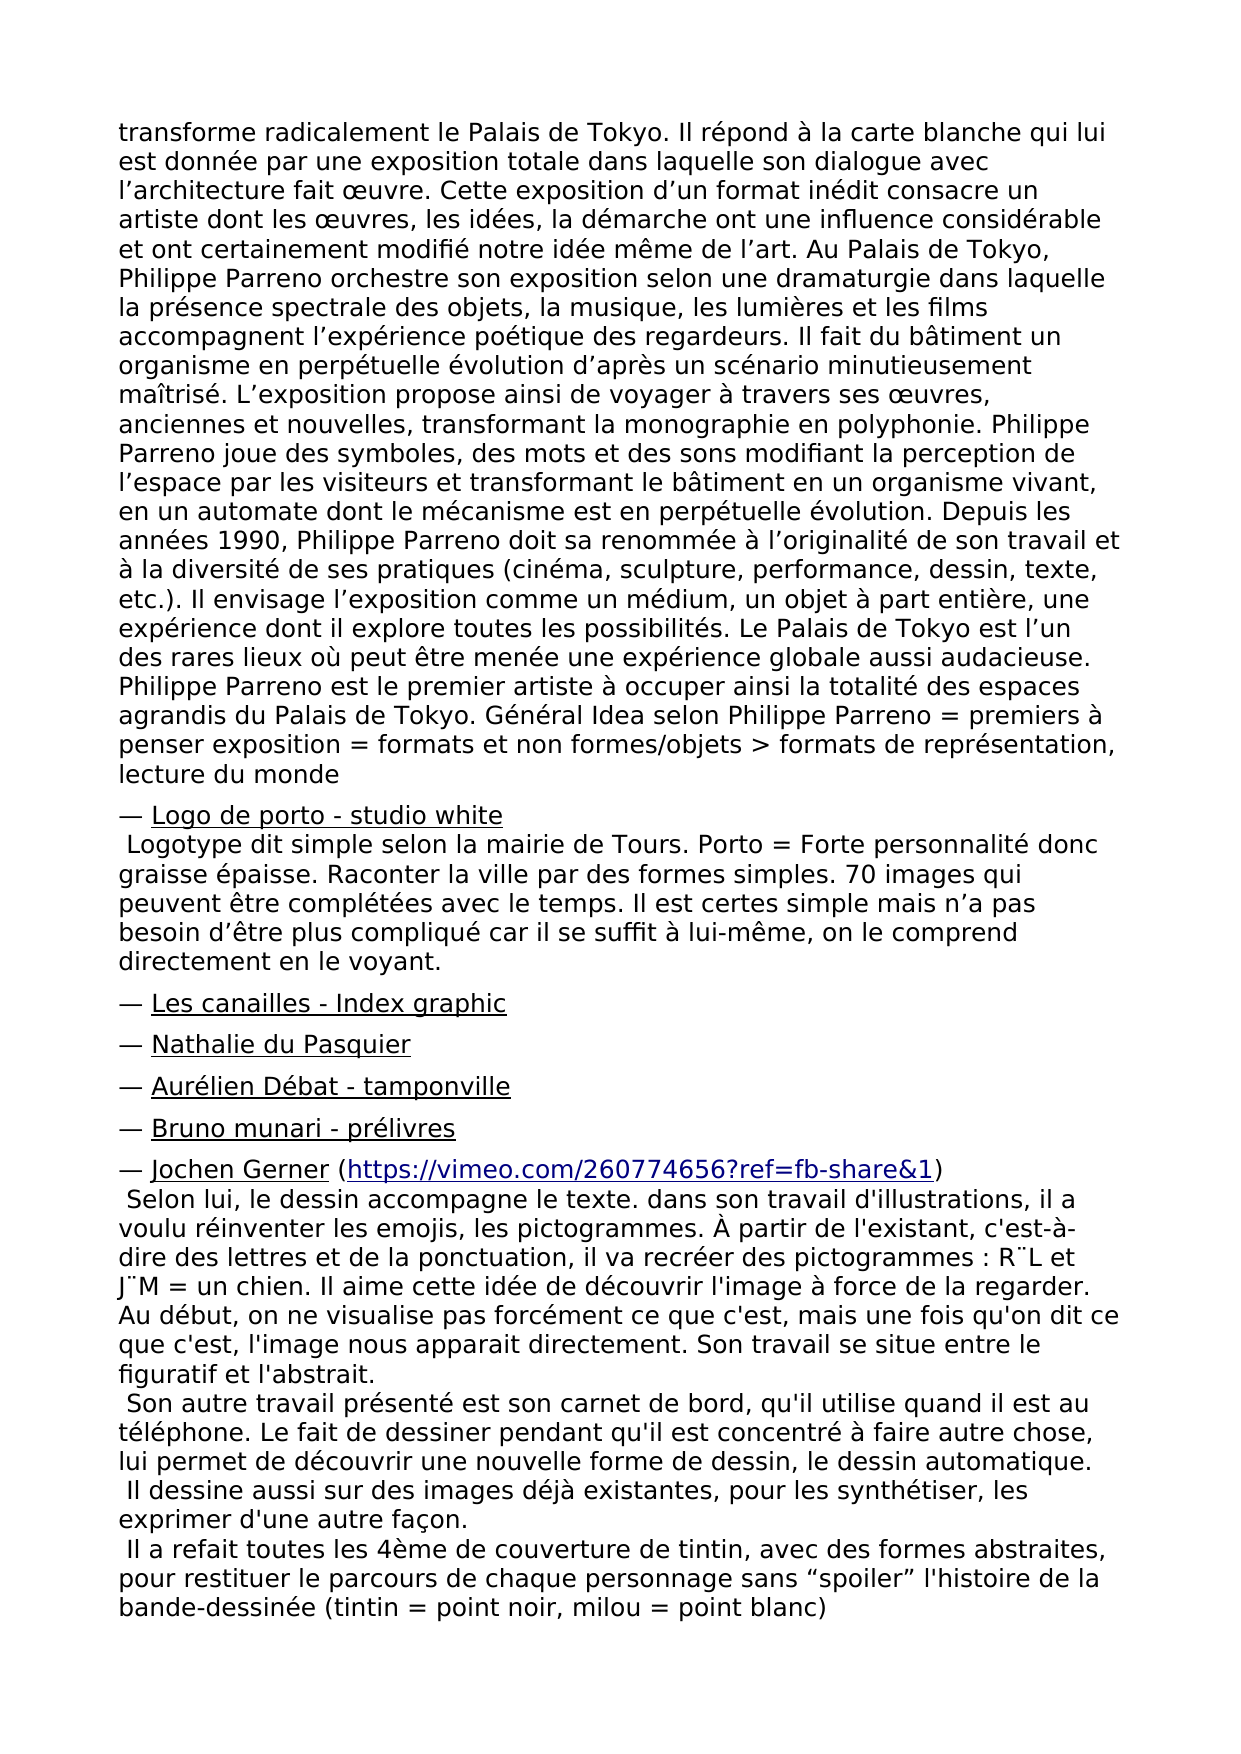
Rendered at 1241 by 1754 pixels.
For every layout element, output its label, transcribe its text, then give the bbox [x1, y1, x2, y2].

text — Logo de porto - studio white Logotype dit simple selon la mairie de Tours. Porto = Forte personnalité donc graisse épaisse. Raconter la ville par des formes simples. 70 images qui peuvent être complétées avec le temps. Il est certes simple mais n’a pas besoin d’être plus compliqué car il se suffit à lui-même, on le comprend directement en le voyant. [118, 801, 1122, 976]
text — Jochen Gerner (https://vimeo.com/260774656?ref=fb-share&1) Selon lui, le dessin accompagne le texte. dans son travail d'illustrations, il a voulu réinventer les emojis, les pictogrammes. À partir de l'existant, c'est-à-dire des lettres et de la ponctuation, il va recréer des pictogrammes : R¨L et J¨M = un chien. Il aime cette idée de découvrir l'image à force de la regarder. Au début, on ne visualise pas forcément ce que c'est, mais une fois qu'on dit ce que c'est, l'image nous apparait directement. Son travail se situe entre le figuratif et l'abstrait. Son autre travail présenté est son carnet de bord, qu'il utilise quand il est au téléphone. Le fait de dessiner pendant qu'il est concentré à faire autre chose, lui permet de découvrir une nouvelle forme de dessin, le dessin automatique. Il dessine aussi sur des images déjà existantes, pour les synthétiser, les exprimer d'une autre façon. Il a refait toutes les 4ème de couverture de tintin, avec des formes abstraites, pour restituer le parcours de chaque personnage sans “spoiler” l'histoire de la bande-dessinée (tintin = point noir, milou = point blanc) [118, 1156, 1122, 1622]
text — Les canailles - Index graphic [118, 989, 1122, 1018]
text transforme radicalement le Palais de Tokyo. Il répond à la carte blanche qui lui est donnée par une exposition totale dans laquelle son dialogue avec l’architecture fait œuvre. Cette exposition d’un format inédit consacre un artiste dont les œuvres, les idées, la démarche ont une influence considérable et ont certainement modifié notre idée même de l’art. Au Palais de Tokyo, Philippe Parreno orchestre son exposition selon une dramaturgie dans laquelle la présence spectrale des objets, la musique, les lumières et les films accompagnent l’expérience poétique des regardeurs. Il fait du bâtiment un organisme en perpétuelle évolution d’après un scénario minutieusement maîtrisé. L’exposition propose ainsi de voyager à travers ses œuvres, anciennes et nouvelles, transformant la monographie en polyphonie. Philippe Parreno joue des symboles, des mots et des sons modifiant la perception de l’espace par les visiteurs et transformant le bâtiment en un organisme vivant, en un automate dont le mécanisme est en perpétuelle évolution. Depuis les années 1990, Philippe Parreno doit sa renommée à l’originalité de son travail et à la diversité de ses pratiques (cinéma, sculpture, performance, dessin, texte, etc.). Il envisage l’exposition comme un médium, un objet à part entière, une expérience dont il explore toutes les possibilités. Le Palais de Tokyo est l’un des rares lieux où peut être menée une expérience globale aussi audacieuse. Philippe Parreno est le premier artiste à occuper ainsi la totalité des espaces agrandis du Palais de Tokyo. Général Idea selon Philippe Parreno = premiers à penser exposition = formats et non formes/objets > formats de représentation, lecture du monde [118, 118, 1122, 789]
text — Aurélien Débat - tamponville [118, 1072, 1122, 1101]
text — Nathalie du Pasquier [118, 1031, 1122, 1060]
text — Bruno munari - prélivres [118, 1114, 1122, 1143]
